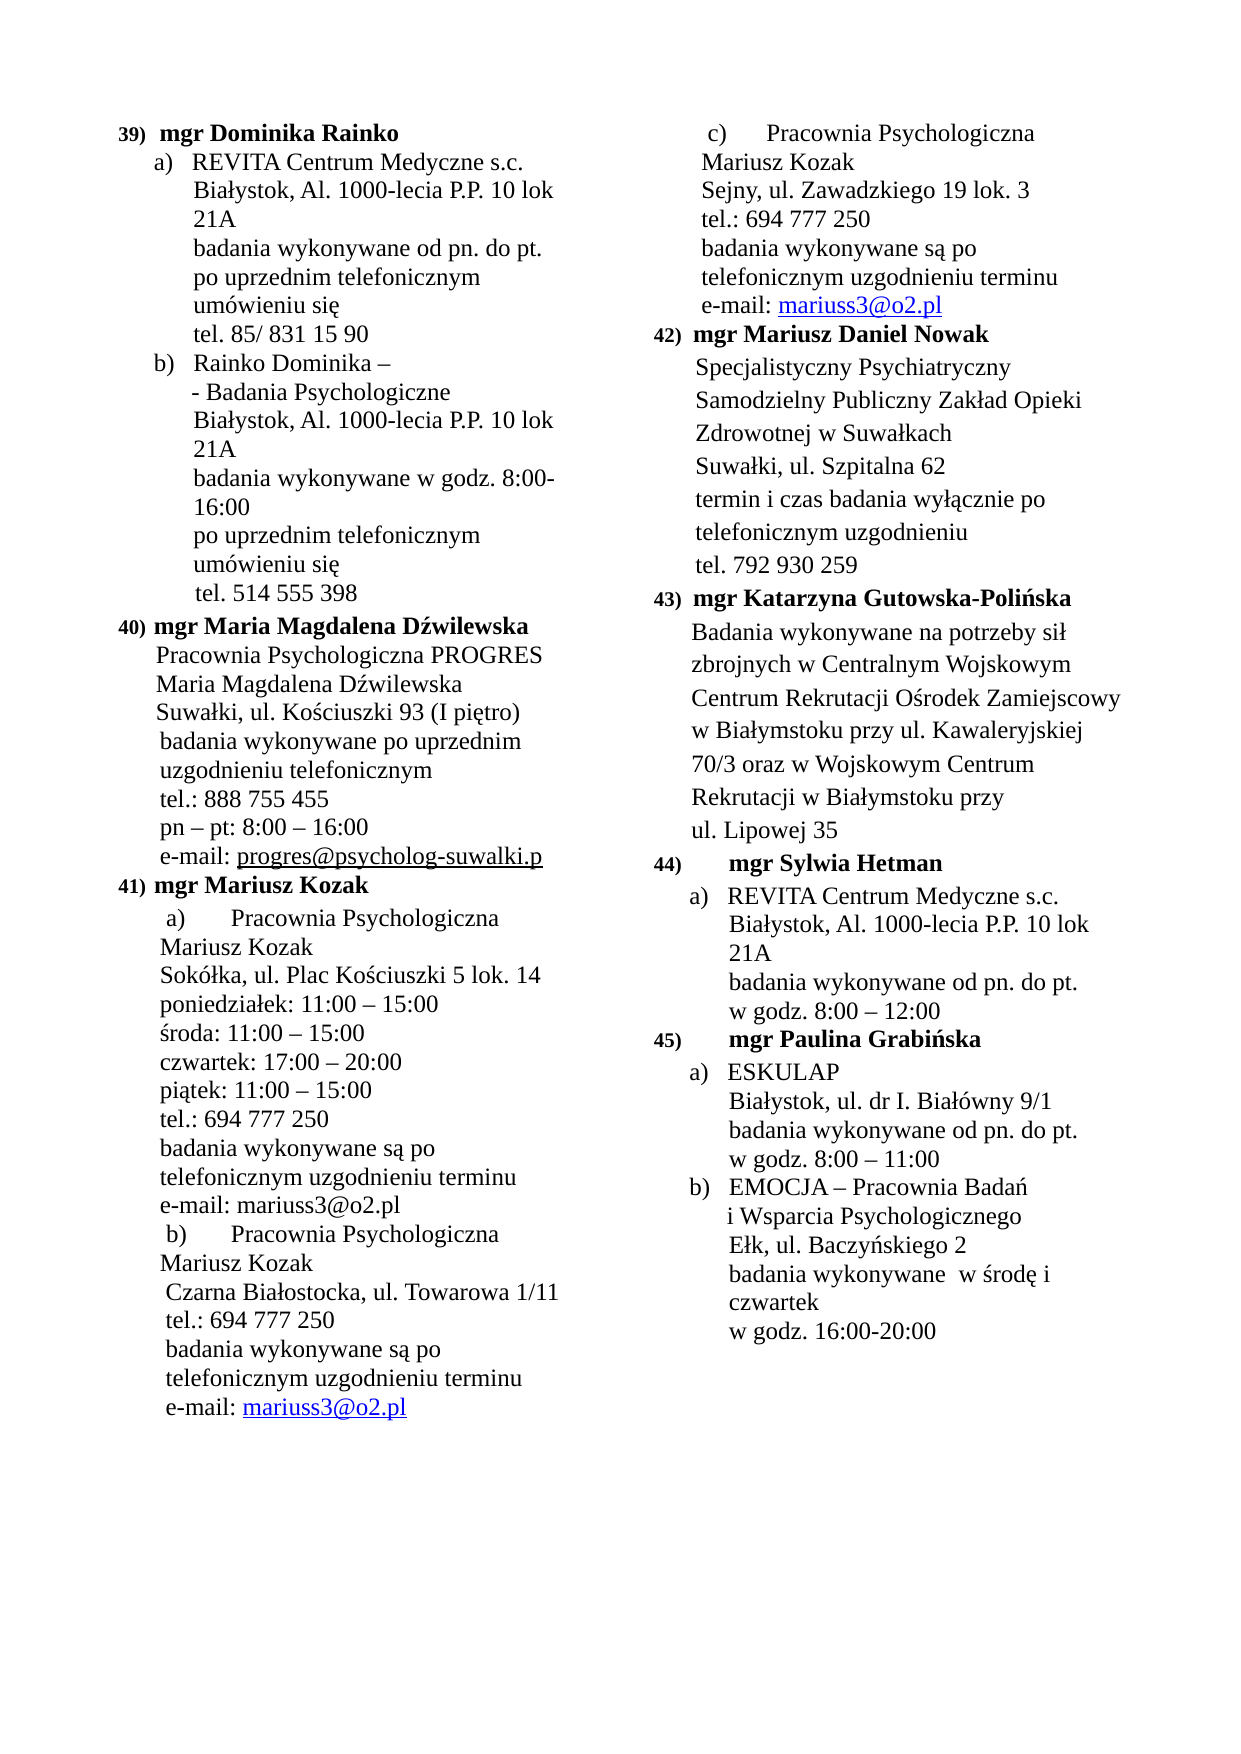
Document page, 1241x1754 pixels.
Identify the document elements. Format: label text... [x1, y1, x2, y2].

list e-mail: mariuss3@o2.pl [124, 1190, 572, 1219]
list po uprzednim telefonicznym umówieniu się [193, 262, 572, 319]
list b) EMOCJA – Pracownia Badań i Wsparcia Psychologicznego [613, 1172, 1122, 1230]
list Mariusz Kozak [159, 932, 572, 960]
list a) REVITA Centrum Medyczne s.c. [654, 881, 1122, 909]
list badania wykonywane po uprzednim uzgodnieniu telefonicznym [159, 726, 572, 784]
list tel. 792 930 259 [695, 551, 1122, 579]
list badania wykonywane od pn. do pt. [729, 1115, 1122, 1144]
list Pracownia Psychologiczna [159, 903, 572, 932]
list e-mail: mariuss3@o2.pl [130, 1392, 572, 1420]
list mgr Maria Magdalena Dźwilewska [118, 611, 572, 640]
list mgr Dominika Rainko [118, 118, 572, 147]
list czwartek: 17:00 – 20:00 [124, 1047, 572, 1075]
list badania wykonywane w środę i czwartek [729, 1259, 1122, 1316]
list Ełk, ul. Baczyńskiego 2 [729, 1230, 1122, 1259]
list Sejny, ul. Zawadzkiego 19 lok. 3 [701, 176, 1122, 204]
list mgr Katarzyna Gutowska-Polińska [654, 583, 1122, 612]
list Pracownia Psychologiczna PROGRES Maria Magdalena Dźwilewska [156, 640, 572, 697]
list badania wykonywane od pn. do pt. [193, 233, 572, 262]
list Białystok, Al. 1000-lecia P.P. 10 lok 21A [193, 176, 572, 233]
list Białystok, Al. 1000-lecia P.P. 10 lok 21A [193, 406, 572, 463]
list środa: 11:00 – 15:00 [124, 1018, 572, 1047]
list w godz. 8:00 – 12:00 [729, 996, 1122, 1024]
list tel.: 694 777 250 [666, 204, 1122, 233]
list a) REVITA Centrum Medyczne s.c. [118, 147, 572, 176]
list a) ESKULAP [654, 1057, 1122, 1086]
list Pracownia Psychologiczna Mariusz Kozak [159, 1219, 572, 1277]
list badania wykonywane są po telefonicznym uzgodnieniu terminu [124, 1133, 572, 1190]
list Badania wykonywane na potrzeby sił zbrojnych w Centralnym Wojskowym Centrum Rekrutacji Ośrodek Zamiejscowy w Białymstoku przy ul. Kawaleryjskiej 70/3 oraz w Wojskowym Centrum Rekrutacji w Białymstoku przy ul. Lipowej 35 [691, 617, 1122, 843]
list w godz. 16:00-20:00 [729, 1316, 1122, 1345]
list pn – pt: 8:00 – 16:00 [159, 812, 572, 841]
list Suwałki, ul. Szpitalna 62 [695, 451, 1122, 480]
list badania wykonywane są po telefonicznym uzgodnieniu terminu [130, 1334, 572, 1392]
list mgr Mariusz Daniel Nowak [654, 319, 1122, 348]
list Białystok, Al. 1000-lecia P.P. 10 lok 21A [729, 909, 1122, 967]
list e-mail: mariuss3@o2.pl [666, 291, 1122, 319]
list mgr Mariusz Kozak [118, 870, 572, 899]
list tel. 514 555 398 [118, 578, 572, 607]
list piątek: 11:00 – 15:00 [124, 1075, 572, 1104]
list badania wykonywane są po telefonicznym uzgodnieniu terminu [666, 233, 1122, 291]
list e-mail: progres@psycholog-suwalki.p [159, 841, 572, 870]
list b) Rainko Dominika – - Badania Psychologiczne [77, 348, 572, 406]
list termin i czas badania wyłącznie po telefonicznym uzgodnieniu [695, 484, 1122, 546]
list mgr Paulina Grabińska [654, 1024, 1122, 1053]
list Białystok, ul. dr I. Białówny 9/1 [729, 1086, 1122, 1115]
list tel.: 694 777 250 [130, 1305, 572, 1334]
list poniedziałek: 11:00 – 15:00 [124, 989, 572, 1018]
list mgr Sylwia Hetman [654, 848, 1122, 876]
list tel. 85/ 831 15 90 [193, 319, 572, 348]
list tel.: 694 777 250 [124, 1104, 572, 1133]
list Specjalistyczny Psychiatryczny Samodzielny Publiczny Zakład Opieki Zdrowotnej w Suwałkach [695, 352, 1122, 447]
list Suwałki, ul. Kościuszki 93 (I piętro) [156, 697, 572, 726]
list tel.: 888 755 455 [159, 784, 572, 812]
list Sokółka, ul. Plac Kościuszki 5 lok. 14 [124, 960, 572, 989]
list Pracownia Psychologiczna Mariusz Kozak [701, 118, 1122, 176]
list badania wykonywane od pn. do pt. [729, 967, 1122, 996]
list Czarna Białostocka, ul. Towarowa 1/11 [130, 1277, 572, 1305]
list po uprzednim telefonicznym umówieniu się [193, 521, 572, 578]
list w godz. 8:00 – 11:00 [729, 1144, 1122, 1172]
list badania wykonywane w godz. 8:00-16:00 [193, 463, 572, 521]
